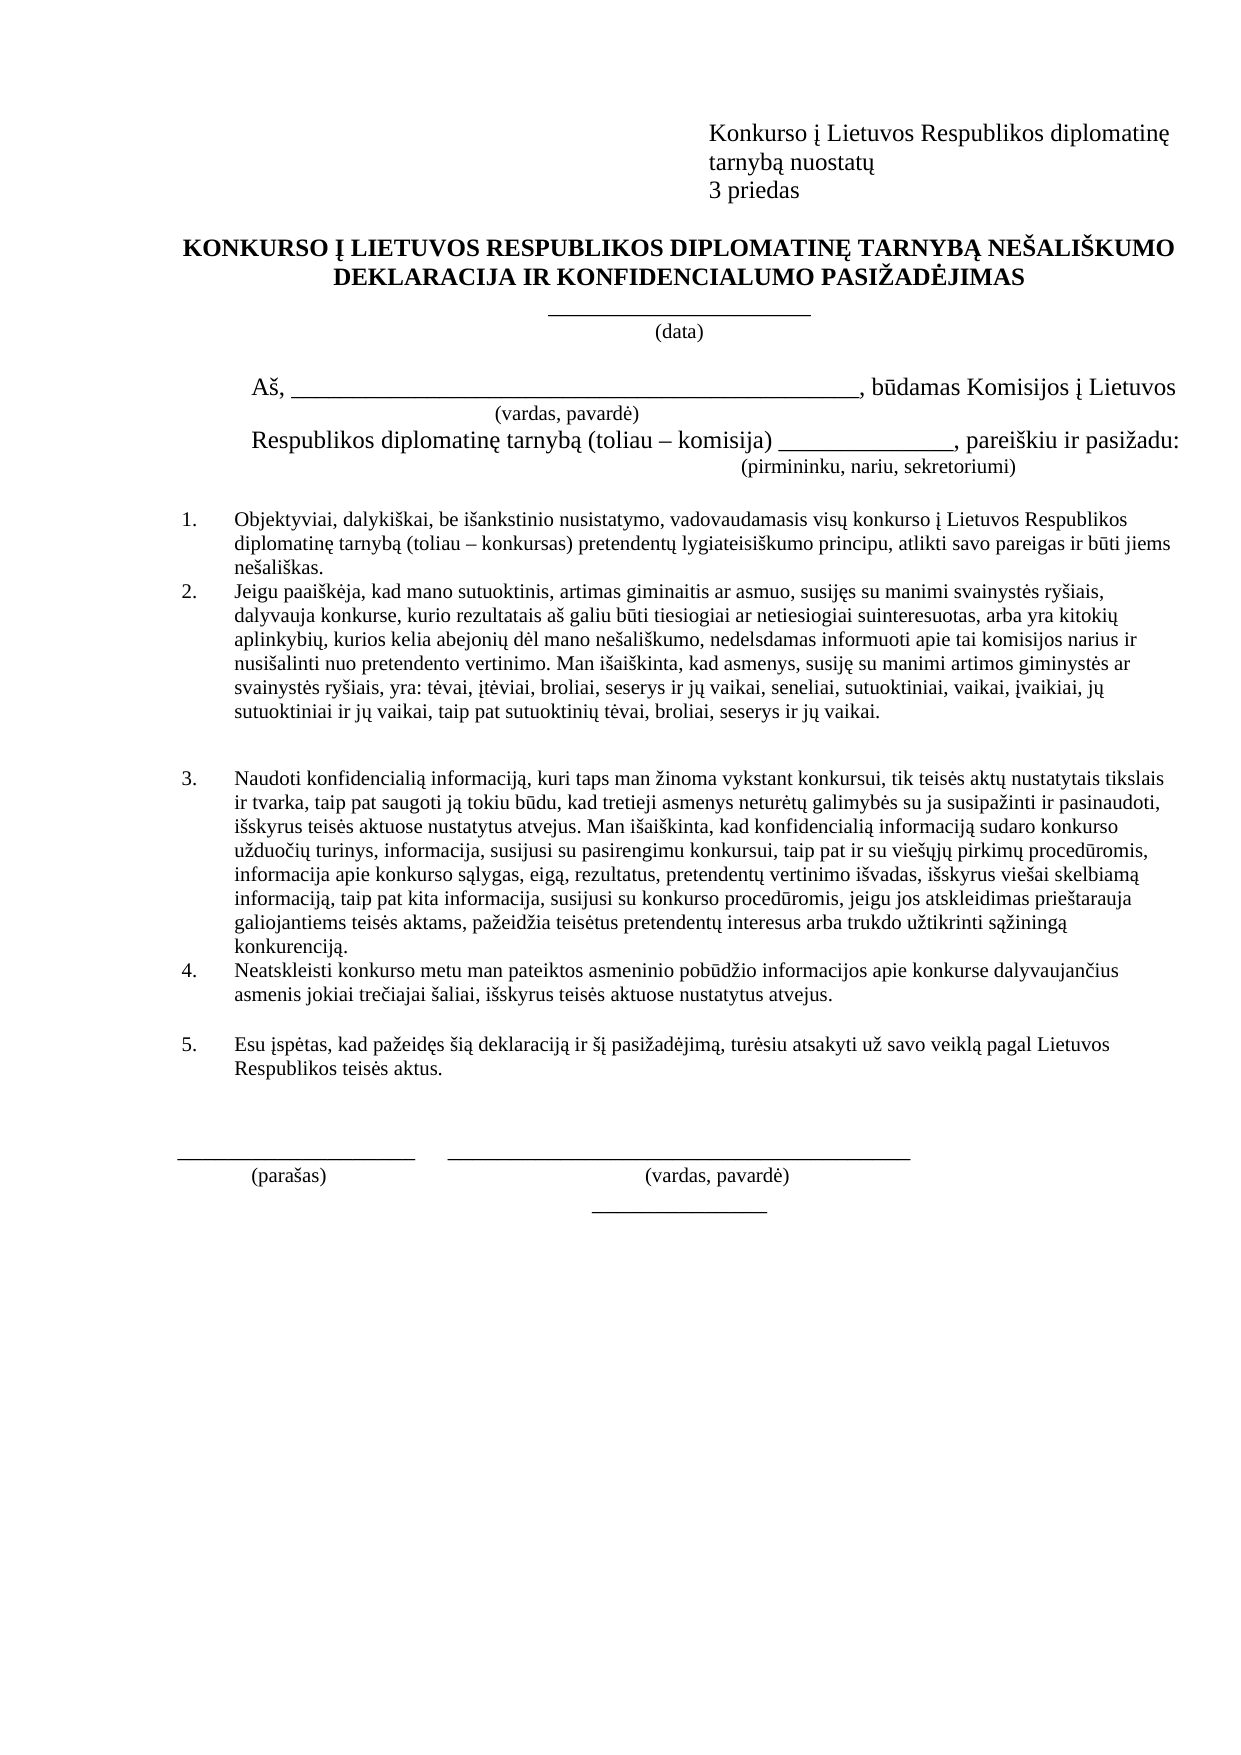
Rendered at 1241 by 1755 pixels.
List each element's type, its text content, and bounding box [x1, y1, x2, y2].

table_cell 4. [177, 958, 230, 1032]
text tarnybą nuostatų [177, 147, 1181, 176]
table_header Objektyviai, dalykiškai, be išankstinio nusistatymo, vadovaudamasis visų konkurso į Lietuvos Respublikos diplomatinę tarnybą (toliau – konkursas) pretendentų lygiateisiškumo principu, atlikti savo pareigas ir būti jiems nešališkas. [230, 507, 1181, 579]
text (parašas) (vardas, pavardė) [177, 1163, 1181, 1187]
table_cell 3. [177, 766, 230, 958]
table_cell Esu įspėtas, kad pažeidęs šią deklaraciją ir šį pasižadėjimą, turėsiu atsakyti už savo veiklą pagal Lietuvos Respublikos teisės aktus. [230, 1032, 1181, 1106]
text Konkurso į Lietuvos Respublikos diplomatinę [709, 118, 1181, 147]
table_cell Neatskleisti konkurso metu man pateiktos asmeninio pobūdžio informacijos apie konkurse dalyvaujančius asmenis jokiai trečiajai šaliai, išskyrus teisės aktuose nustatytus atvejus. [230, 958, 1181, 1032]
table_header 1. [177, 507, 230, 579]
table_cell 2. [177, 579, 230, 766]
text Respublikos diplomatinę tarnybą (toliau – komisija) ______________, pareiškiu ir pasižadu: [177, 425, 1181, 454]
table_cell 5. [177, 1032, 230, 1106]
text KONKURSO Į LIETUVOS RESPUBLIKOS DIPLOMATINĘ TARNYBĄ NEŠALIŠKUMO DEKLARACIJA IR KONFIDENCIALUMO PASIŽADĖJIMAS [177, 233, 1181, 291]
text Aš, , būdamas Komisijos į Lietuvos [177, 372, 1181, 401]
text ___________________ _____________________________________ [177, 1134, 1181, 1163]
table_cell Jeigu paaiškėja, kad mano sutuoktinis, artimas giminaitis ar asmuo, susijęs su manimi svainystės ryšiais, dalyvauja konkurse, kurio rezultatais aš galiu būti tiesiogiai ar netiesiogiai suinteresuotas, arba yra kitokių aplinkybių, kurios kelia abejonių dėl mano nešališkumo, nedelsdamas informuoti apie tai komisijos narius ir nusišalinti nuo pretendento vertinimo. Man išaiškinta, kad asmenys, susiję su manimi artimos giminystės ar svainystės ryšiais, yra: tėvai, įtėviai, broliai, seserys ir jų vaikai, seneliai, sutuoktiniai, vaikai, įvaikiai, jų sutuoktiniai ir jų vaikai, taip pat sutuoktinių tėvai, broliai, seserys ir jų vaikai. [230, 579, 1181, 766]
text (pirmininku, nariu, sekretoriumi) [177, 454, 1181, 478]
text 3 priedas [177, 176, 1181, 204]
text _____________________ [177, 291, 1181, 319]
text (vardas, pavardė) [177, 401, 1181, 425]
table_cell Naudoti konfidencialią informaciją, kuri taps man žinoma vykstant konkursui, tik teisės aktų nustatytais tikslais ir tvarka, taip pat saugoti ją tokiu būdu, kad tretieji asmenys neturėtų galimybės su ja susipažinti ir pasinaudoti, išskyrus teisės aktuose nustatytus atvejus. Man išaiškinta, kad konfidencialią informaciją sudaro konkurso užduočių turinys, informacija, susijusi su pasirengimu konkursui, taip pat ir su viešųjų pirkimų procedūromis, informacija apie konkurso sąlygas, eigą, rezultatus, pretendentų vertinimo išvadas, išskyrus viešai skelbiamą informaciją, taip pat kita informacija, susijusi su konkurso procedūromis, jeigu jos atskleidimas prieštarauja galiojantiems teisės aktams, pažeidžia teisėtus pretendentų interesus arba trukdo užtikrinti sąžiningą konkurenciją. [230, 766, 1181, 958]
text (data) [177, 319, 1181, 343]
text ______________ [177, 1187, 1181, 1216]
